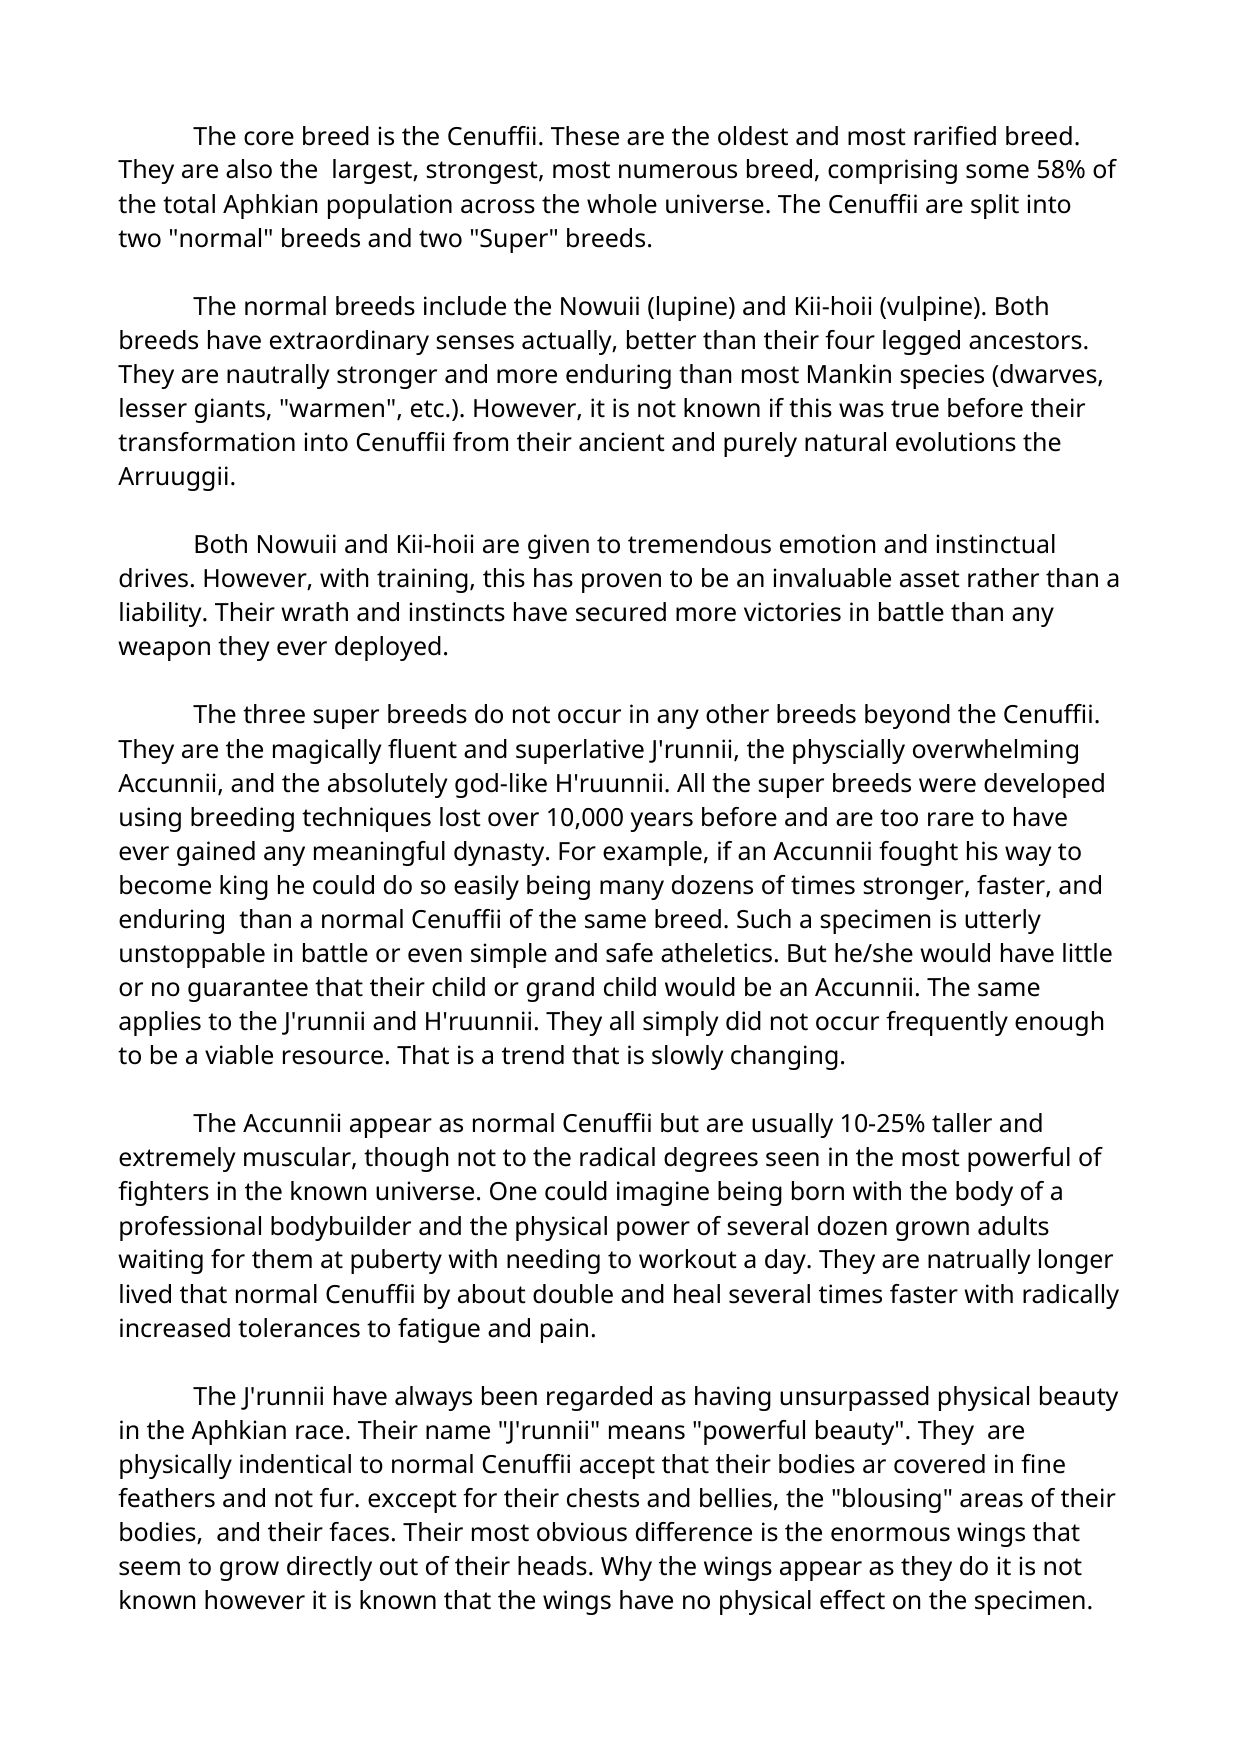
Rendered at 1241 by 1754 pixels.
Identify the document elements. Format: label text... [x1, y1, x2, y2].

text The core breed is the Cenuffii. These are the oldest and most rarified breed. They are also the largest, strongest, most numerous breed, comprising some 58% of the total Aphkian population across the whole universe. The Cenuffii are split into two "normal" breeds and two "Super" breeds. [118, 118, 1122, 254]
text The normal breeds include the Nowuii (lupine) and Kii-hoii (vulpine). Both breeds have extraordinary senses actually, better than their four legged ancestors. They are nautrally stronger and more enduring than most Mankin species (dwarves, lesser giants, "warmen", etc.). However, it is not known if this was true before their transformation into Cenuffii from their ancient and purely natural evolutions the Arruuggii. [118, 288, 1122, 493]
text Both Nowuii and Kii-hoii are given to tremendous emotion and instinctual drives. However, with training, this has proven to be an invaluable asset rather than a liability. Their wrath and instincts have secured more victories in battle than any weapon they ever deployed. [118, 527, 1122, 663]
text The three super breeds do not occur in any other breeds beyond the Cenuffii. They are the magically fluent and superlative J'runnii, the physcially overwhelming Accunnii, and the absolutely god-like H'ruunnii. All the super breeds were developed using breeding techniques lost over 10,000 years before and are too rare to have ever gained any meaningful dynasty. For example, if an Accunnii fought his way to become king he could do so easily being many dozens of times stronger, faster, and enduring than a normal Cenuffii of the same breed. Such a specimen is utterly unstoppable in battle or even simple and safe atheletics. But he/she would have little or no guarantee that their child or grand child would be an Accunnii. The same applies to the J'runnii and H'ruunnii. They all simply did not occur frequently enough to be a viable resource. That is a trend that is slowly changing. [118, 697, 1122, 1072]
text The Accunnii appear as normal Cenuffii but are usually 10-25% taller and extremely muscular, though not to the radical degrees seen in the most powerful of fighters in the known universe. One could imagine being born with the body of a professional bodybuilder and the physical power of several dozen grown adults waiting for them at puberty with needing to workout a day. They are natrually longer lived that normal Cenuffii by about double and heal several times faster with radically increased tolerances to fatigue and pain. [118, 1106, 1122, 1344]
text The J'runnii have always been regarded as having unsurpassed physical beauty in the Aphkian race. Their name "J'runnii" means "powerful beauty". They are physically indentical to normal Cenuffii accept that their bodies ar covered in fine feathers and not fur. exccept for their chests and bellies, the "blousing" areas of their bodies, and their faces. Their most obvious difference is the enormous wings that seem to grow directly out of their heads. Why the wings appear as they do it is not known however it is known that the wings have no physical effect on the specimen. [118, 1378, 1122, 1617]
